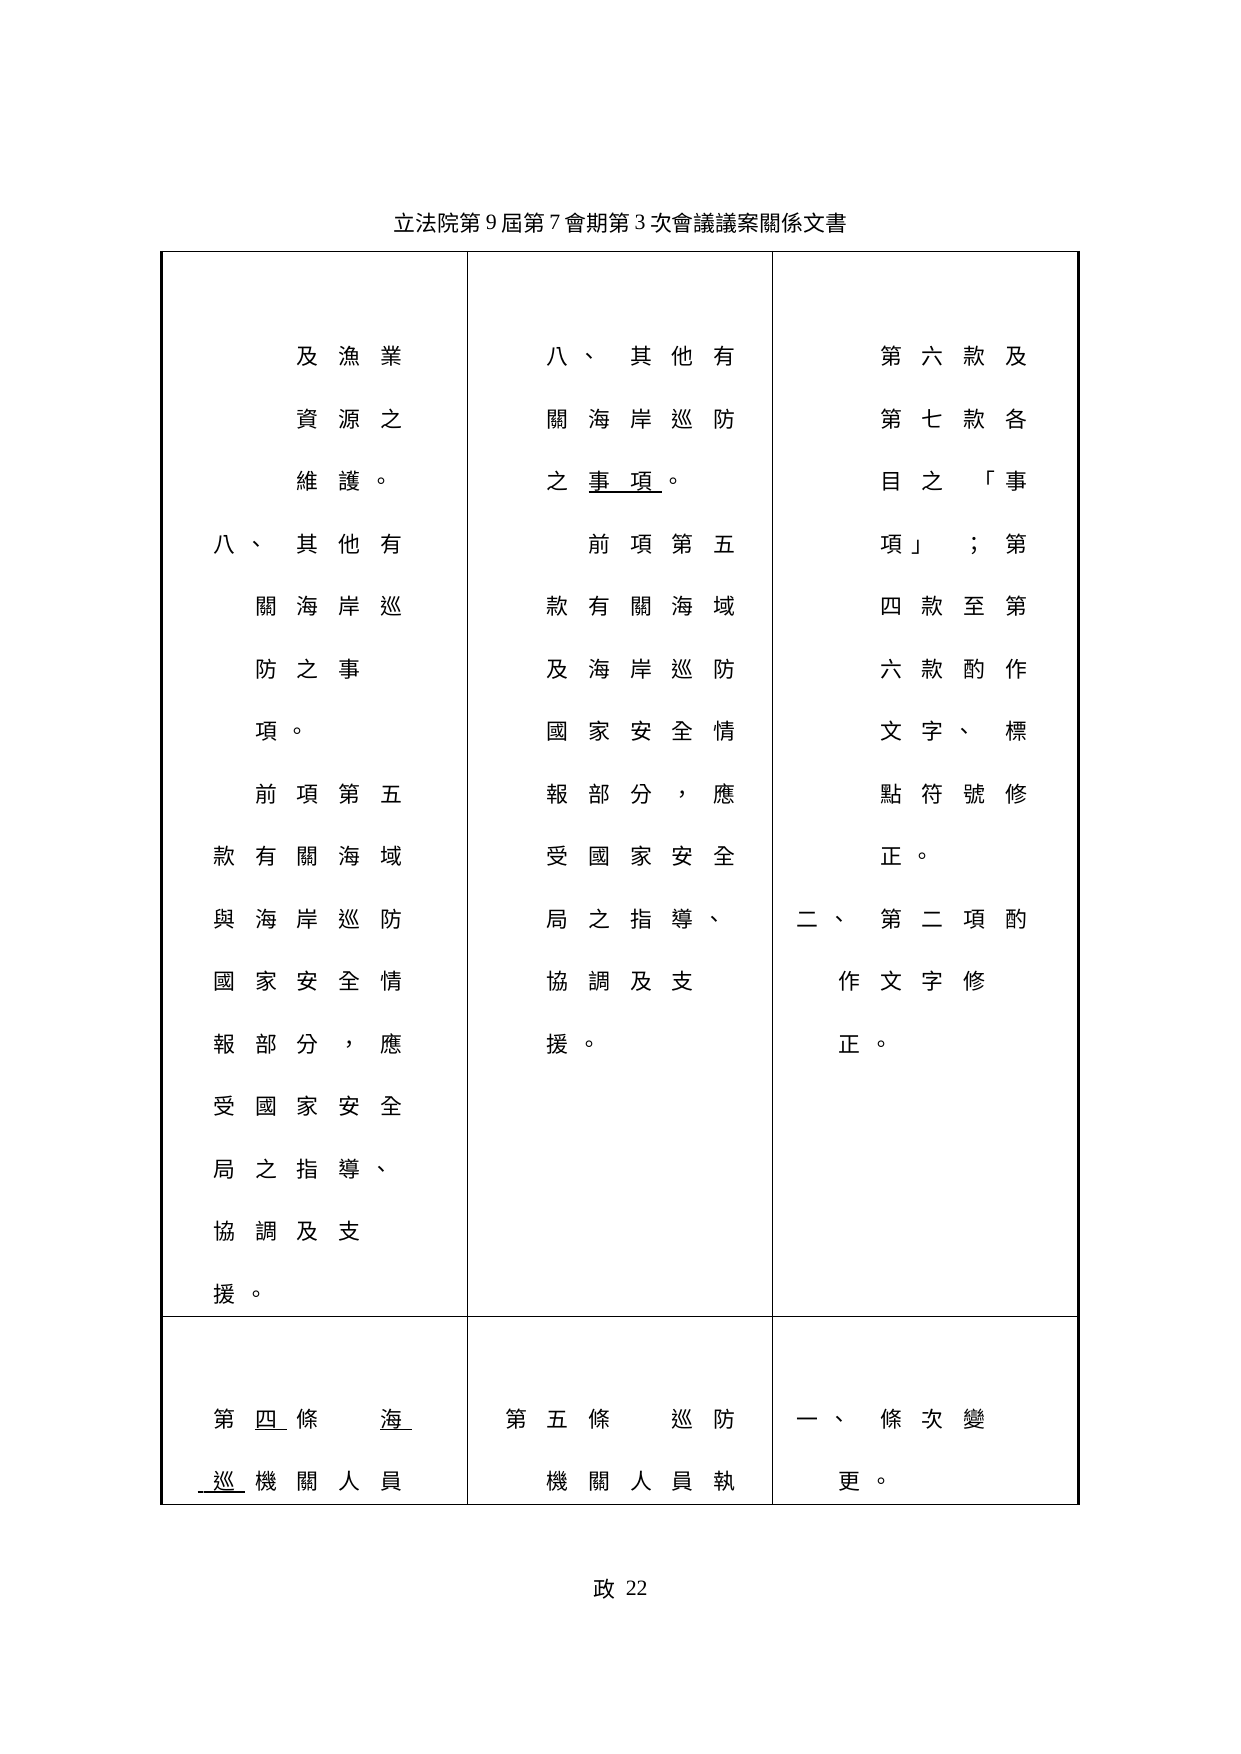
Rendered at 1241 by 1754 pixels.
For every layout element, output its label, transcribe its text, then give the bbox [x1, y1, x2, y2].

table_cell 第四條 海巡機關人員 [163, 1317, 467, 1504]
table_cell 及漁業資源之維護。 八、其他有關海岸巡防之事項。 前項第五款有關海域與海岸巡防國家安全情報部分，應受國家安全局之指導、協調及支援。 [163, 252, 467, 1316]
table_cell 八、其他有關海岸巡防之事項。 前項第五款有關海域及海岸巡防國家安全情報部分，應受國家安全局之指導、協調及支援。 [468, 252, 772, 1316]
table_cell 第五條 巡防機關人員執 [468, 1317, 772, 1504]
table_cell 一、條次變更。 [773, 1317, 1077, 1504]
table_cell 第六款及第七款各目之「事項」；第四款至第六款酌作文字、標點符號修正。 二、第二項酌作文字修正。 [773, 252, 1077, 1316]
